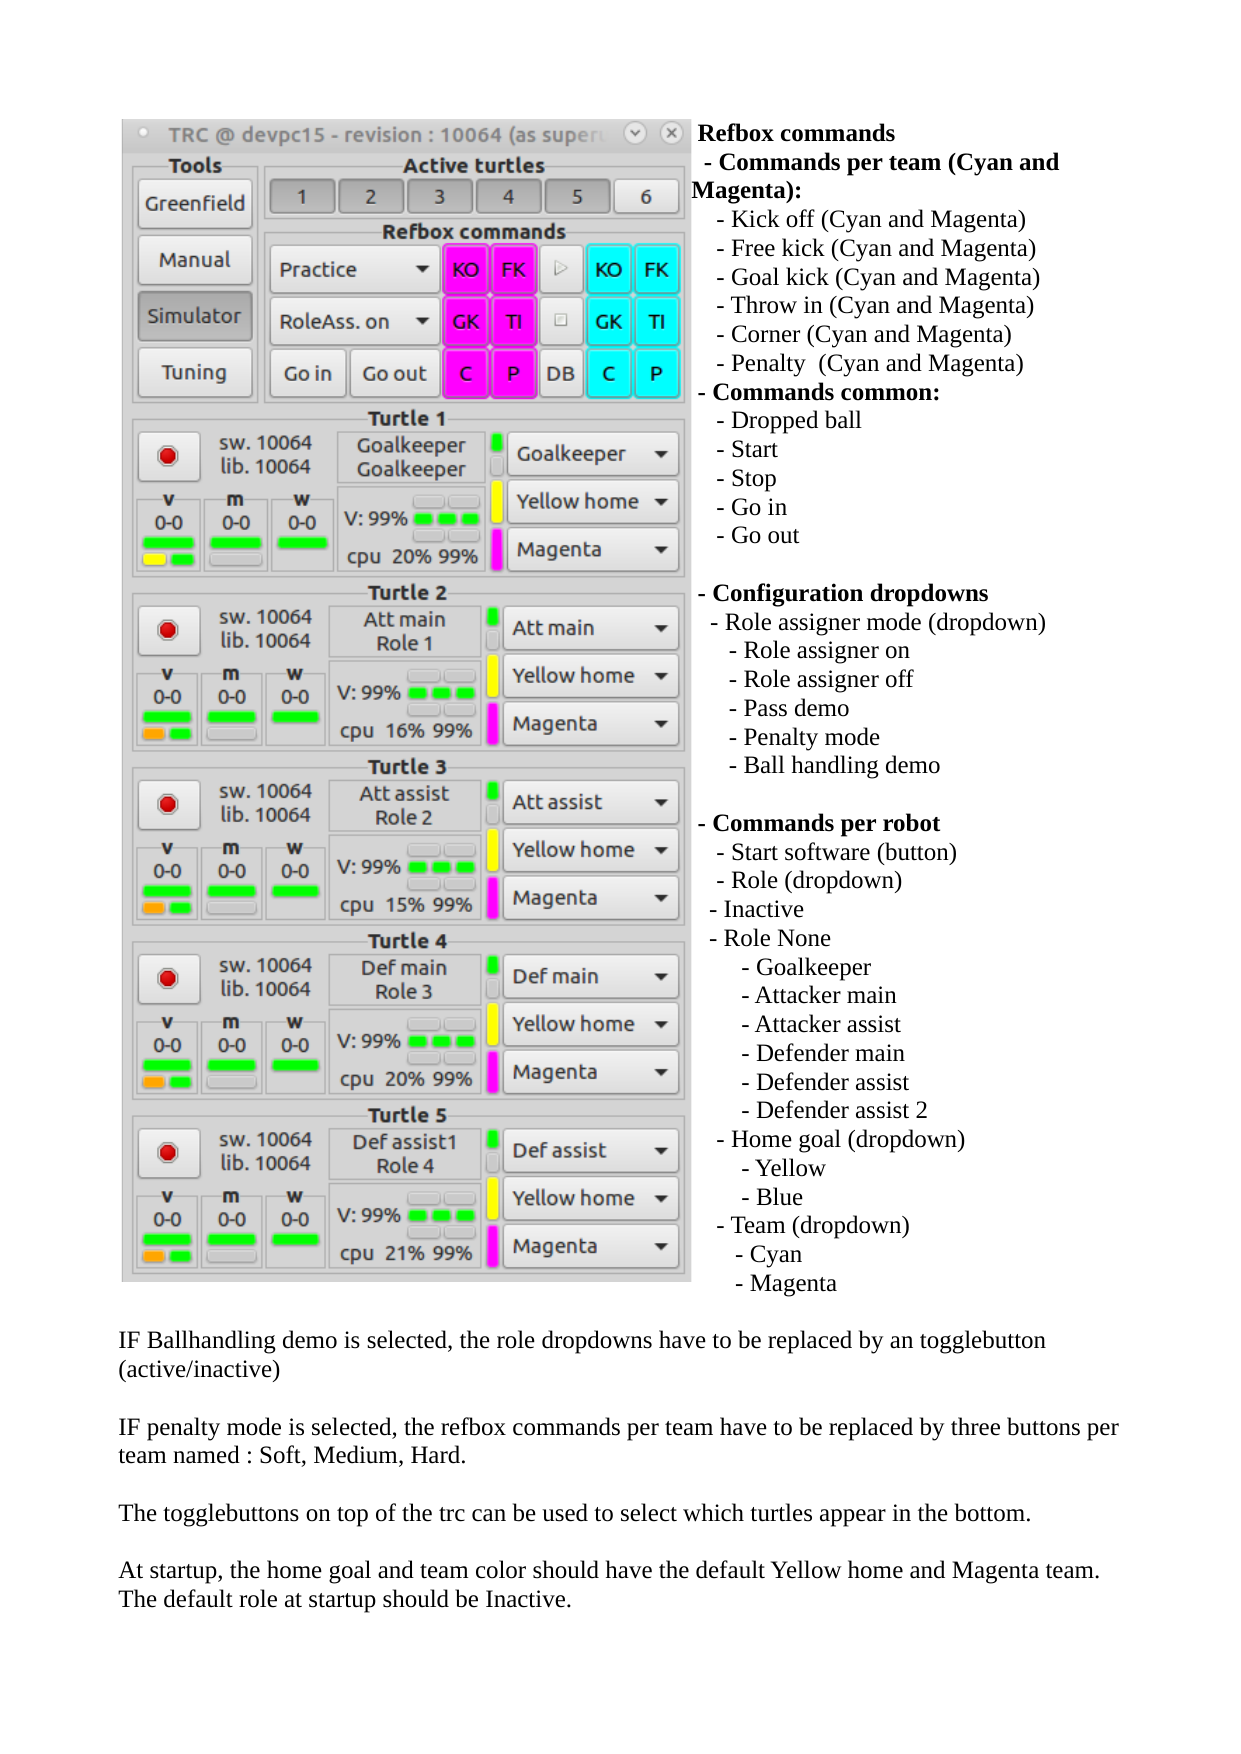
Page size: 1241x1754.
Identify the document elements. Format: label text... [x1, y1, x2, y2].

text - Penalty mode [122, 722, 1122, 751]
text - Cyan [122, 1239, 1122, 1268]
text IF Ballhandling demo is selected, the role dropdowns have to be replaced by an togglebutton (active/inactive) [118, 1326, 1122, 1383]
text - Corner (Cyan and Magenta) [122, 319, 1122, 348]
text - Free kick (Cyan and Magenta) [122, 233, 1122, 262]
text IF penalty mode is selected, the refbox commands per team have to be replaced by three buttons per team named : Soft, Medium, Hard. [118, 1412, 1122, 1469]
text - Role None [122, 923, 1122, 952]
text - Attacker main [122, 981, 1122, 1009]
text - Magenta [118, 1268, 1122, 1297]
text - Defender main [122, 1038, 1122, 1067]
text - Role assigner off [122, 664, 1122, 693]
text - Go out [122, 521, 1122, 549]
text - Ball handling demo [122, 751, 1122, 779]
text - Commands per robot [122, 808, 1122, 837]
text - Inactive [122, 894, 1122, 923]
text - Role (dropdown) [122, 866, 1122, 894]
text - Stop [122, 463, 1122, 492]
text - Start [122, 434, 1122, 463]
text - Configuration dropdowns [122, 578, 1122, 607]
text - Penalty (Cyan and Magenta) [122, 348, 1122, 377]
text - Team (dropdown) [122, 1211, 1122, 1239]
text - Go in [122, 492, 1122, 521]
text Refbox commands [118, 118, 1122, 147]
text - Start software (button) [122, 837, 1122, 866]
text - Blue [122, 1182, 1122, 1211]
text - Goalkeeper [122, 952, 1122, 981]
text - Pass demo [122, 693, 1122, 722]
text - Role assigner on [122, 636, 1122, 664]
text - Kick off (Cyan and Magenta) [122, 204, 1122, 233]
text - Commands per team (Cyan and Magenta): [122, 147, 1122, 204]
text - Commands common: [122, 377, 1122, 406]
text - Attacker assist [122, 1009, 1122, 1038]
text - Yellow [122, 1153, 1122, 1182]
text The togglebuttons on top of the trc can be used to select which turtles appear in the bottom. [118, 1498, 1122, 1527]
text - Defender assist 2 [122, 1096, 1122, 1124]
text At startup, the home goal and team color should have the default Yellow home and Magenta team. The default role at startup should be Inactive. [118, 1556, 1122, 1613]
text - Home goal (dropdown) [122, 1124, 1122, 1153]
text - Defender assist [122, 1067, 1122, 1096]
text - Role assigner mode (dropdown) [122, 607, 1122, 636]
text - Throw in (Cyan and Magenta) [122, 291, 1122, 319]
text - Dropped ball [122, 406, 1122, 434]
text - Goal kick (Cyan and Magenta) [122, 262, 1122, 291]
